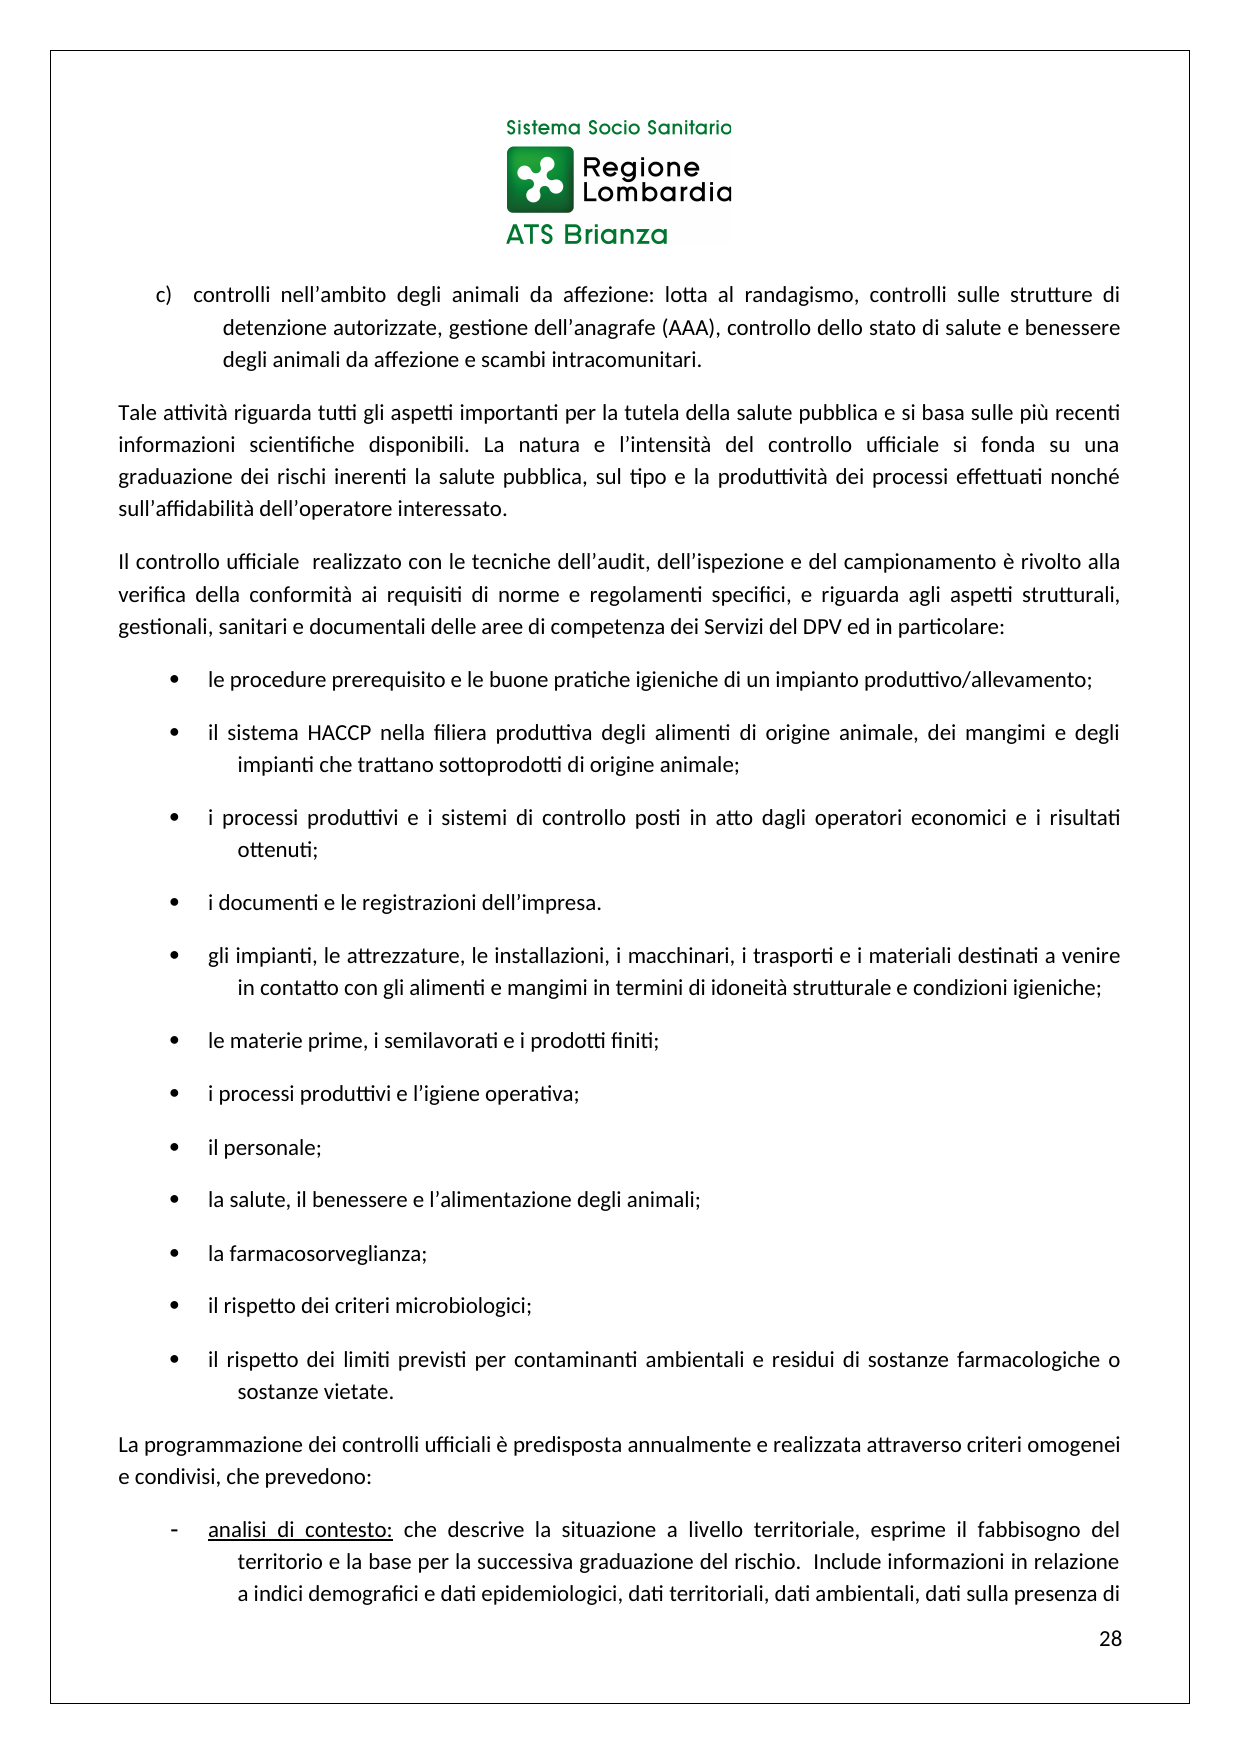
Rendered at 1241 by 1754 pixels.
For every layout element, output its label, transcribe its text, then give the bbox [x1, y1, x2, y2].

list il rispetto dei limiti previsti per contaminanti ambientali e residui di sostanze farmacologiche o sostanze vietate. [170, 1345, 1122, 1405]
text Tale attività riguarda tutti gli aspetti importanti per la tutela della salute pubblica e si basa sulle più recenti informazioni scientifiche disponibili. La natura e l’intensità del controllo ufficiale si fonda su una graduazione dei rischi inerenti la salute pubblica, sul tipo e la produttività dei processi effettuati nonché sull’affidabilità dell’operatore interessato. [118, 398, 1122, 522]
list i documenti e le registrazioni dell’impresa. [170, 888, 1122, 916]
list controlli nell’ambito degli animali da affezione: lotta al randagismo, controlli sulle strutture di detenzione autorizzate, gestione dell’anagrafe (AAA), controllo dello stato di salute e benessere degli animali da affezione e scambi intracomunitari. [156, 281, 1122, 373]
list le procedure prerequisito e le buone pratiche igieniche di un impianto produttivo/allevamento; [170, 665, 1122, 693]
list i processi produttivi e i sistemi di controllo posti in atto dagli operatori economici e i risultati ottenuti; [170, 803, 1122, 863]
text Il controllo ufficiale realizzato con le tecniche dell’audit, dell’ispezione e del campionamento è rivolto alla verifica della conformità ai requisiti di norme e regolamenti specifici, e riguarda agli aspetti strutturali, gestionali, sanitari e documentali delle aree di competenza dei Servizi del DPV ed in particolare: [118, 547, 1122, 640]
list gli impianti, le attrezzature, le installazioni, i macchinari, i trasporti e i materiali destinati a venire in contatto con gli alimenti e mangimi in termini di idoneità strutturale e condizioni igieniche; [170, 941, 1122, 1002]
list la salute, il benessere e l’alimentazione degli animali; [170, 1186, 1122, 1214]
list il personale; [170, 1133, 1122, 1161]
text La programmazione dei controlli ufficiali è predisposta annualmente e realizzata attraverso criteri omogenei e condivisi, che prevedono: [118, 1430, 1122, 1490]
list analisi di contesto: che descrive la situazione a livello territoriale, esprime il fabbisogno del territorio e la base per la successiva graduazione del rischio. Include informazioni in relazione a indici demografici e dati epidemiologici, dati territoriali, dati ambientali, dati sulla presenza di [170, 1515, 1122, 1607]
list il rispetto dei criteri microbiologici; [170, 1292, 1122, 1320]
list le materie prime, i semilavorati e i prodotti finiti; [170, 1027, 1122, 1054]
list il sistema HACCP nella filiera produttiva degli alimenti di origine animale, dei mangimi e degli impianti che trattano sottoprodotti di origine animale; [170, 718, 1122, 778]
list la farmacosorveglianza; [170, 1239, 1122, 1267]
list i processi produttivi e l’igiene operativa; [170, 1079, 1122, 1108]
